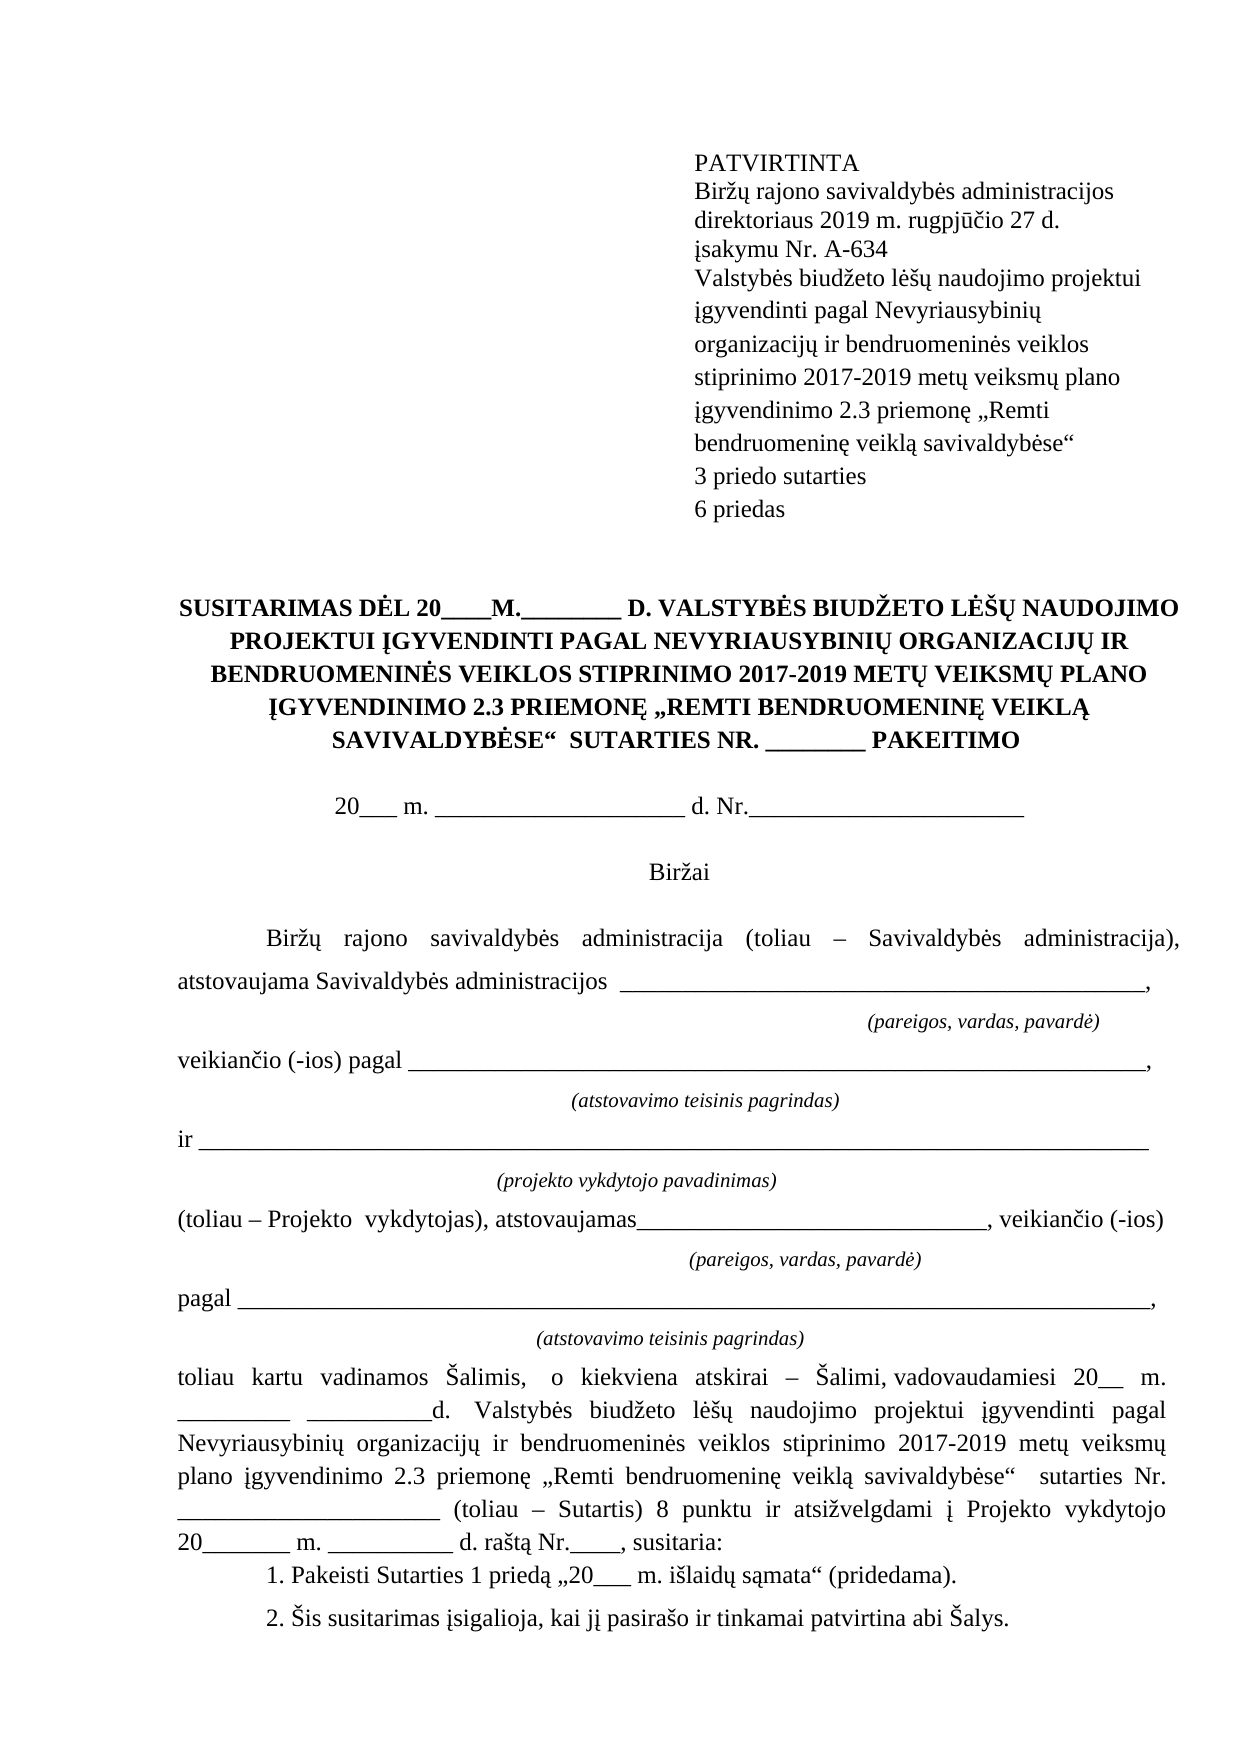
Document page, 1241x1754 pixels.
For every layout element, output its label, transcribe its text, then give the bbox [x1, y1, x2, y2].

text Susitarimas dėl 20____m.________ d. Valstybės biudžeto lėšų naudojimo projektui įgyvendinti pagal Nevyriausybinių organizacijų ir bendruomeninės veiklos stiprinimo 2017-2019 metų veiksmų plano įgyvendinimo 2.3 priemonę „Remti bendruomeninę veiklą savivaldybėse“ sutarties Nr. ________ pakeitimo [177, 593, 1181, 754]
text Biržai [177, 857, 1181, 886]
text (toliau – Projekto vykdytojas), atstovaujamas____________________________, veikiančio (-ios) [177, 1204, 1181, 1232]
text (atstovavimo teisinis pagrindas) [177, 1088, 1181, 1112]
text 6 priedas [694, 494, 1167, 522]
text 1. Pakeisti Sutarties 1 priedą „20___ m. išlaidų sąmata“ (pridedama). [215, 1560, 1181, 1589]
text (atstovavimo teisinis pagrindas) [177, 1326, 1181, 1350]
text stiprinimo 2017-2019 metų veiksmų plano [694, 362, 1167, 390]
text įsakymu Nr. A-634 [177, 234, 1181, 263]
text veikiančio (-ios) pagal ___________________________________________________________, [177, 1045, 1181, 1074]
text (pareigos, vardas, pavardė) [177, 1247, 1181, 1271]
text bendruomeninę veiklą savivaldybėse“ [694, 428, 1167, 456]
text (projekto vykdytojo pavadinimas) [177, 1168, 1181, 1192]
text pagal _________________________________________________________________________, [177, 1283, 1181, 1312]
text (pareigos, vardas, pavardė) [177, 1009, 1181, 1033]
text direktoriaus 2019 m. rugpjūčio 27 d. [694, 205, 1181, 234]
text 20___ m. ____________________ d. Nr.______________________ [177, 791, 1181, 820]
text Valstybės biudžeto lėšų naudojimo projektui [694, 263, 1167, 291]
text PATVIRTINTA [177, 148, 1181, 176]
text 2. Šis susitarimas įsigalioja, kai jį pasirašo ir tinkamai patvirtina abi Šalys. [215, 1603, 1181, 1632]
text įgyvendinimo 2.3 priemonę „Remti [694, 395, 1167, 423]
text Biržų rajono savivaldybės administracija (toliau – Savivaldybės administracija), atstovaujama Savivaldybės administracijos __________________________________________, [177, 923, 1181, 995]
text Biržų rajono savivaldybės administracijos [694, 176, 1181, 205]
text toliau kartu vadinamos Šalimis, o kiekviena atskirai – Šalimi, vadovaudamiesi 20__ m. _________ __________d. Valstybės biudžeto lėšų naudojimo projektui įgyvendinti pagal Nevyriausybinių organizacijų ir bendruomeninės veiklos stiprinimo 2017-2019 metų veiksmų plano įgyvendinimo 2.3 priemonę „Remti bendruomeninę veiklą savivaldybėse“ sutarties Nr. _____________________ (toliau – Sutartis) 8 punktu ir atsižvelgdami į Projekto vykdytojo 20_______ m. __________ d. raštą Nr.____, susitaria: [177, 1362, 1167, 1556]
text 3 priedo sutarties [694, 461, 1167, 489]
text įgyvendinti pagal Nevyriausybinių [694, 296, 1167, 324]
text organizacijų ir bendruomeninės veiklos [694, 329, 1167, 357]
text ir ____________________________________________________________________________ [177, 1124, 1181, 1153]
